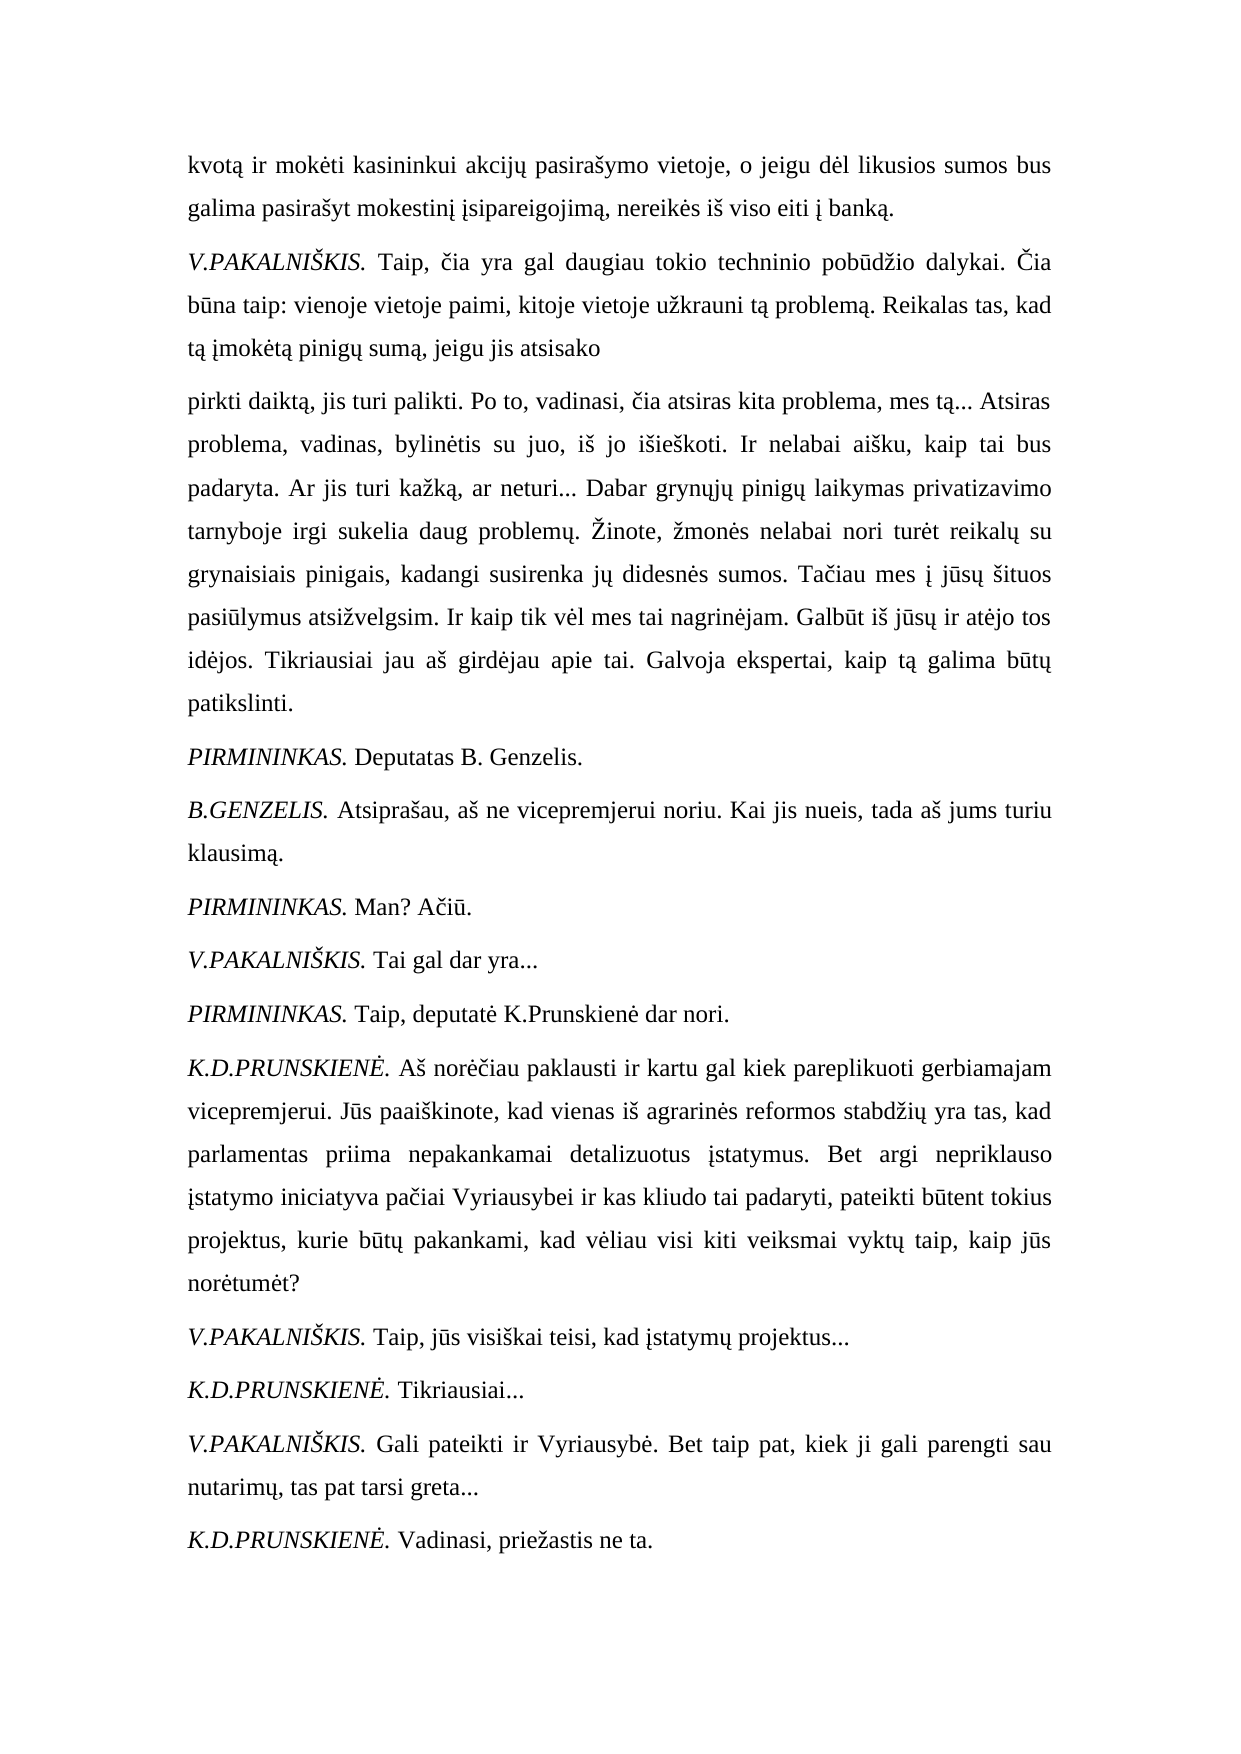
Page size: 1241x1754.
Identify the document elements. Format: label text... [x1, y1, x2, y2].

text V.PAKALNIŠKIS. Taip, čia yra gal daugiau tokio techninio pobūdžio dalykai. Čia būna taip: vienoje vietoje paimi, kitoje vietoje užkrauni tą problemą. Reikalas tas, kad tą įmokėtą pinigų sumą, jeigu jis atsisako [187, 247, 1053, 362]
text V.PAKALNIŠKIS. Taip, jūs visiškai teisi, kad įstatymų projektus... [187, 1322, 1053, 1351]
text PIRMININKAS. Man? Ačiū. [187, 892, 1053, 921]
text K.D.PRUNSKIENĖ. Tikriausiai... [187, 1375, 1053, 1404]
text V.PAKALNIŠKIS. Gali pateikti ir Vyriausybė. Bet taip pat, kiek ji gali parengti sau nutarimų, tas pat tarsi greta... [187, 1429, 1053, 1501]
text B.GENZELIS. Atsiprašau, aš ne vicepremjerui noriu. Kai jis nueis, tada aš jums turiu klausimą. [187, 795, 1053, 867]
text PIRMININKAS. Deputatas B. Genzelis. [187, 742, 1053, 771]
text V.PAKALNIŠKIS. Tai gal dar yra... [187, 946, 1053, 974]
text pirkti daiktą, jis turi palikti. Po to, vadinasi, čia atsiras kita problema, mes tą... Atsiras problema, vadinas, bylinėtis su juo, iš jo išieškoti. Ir nelabai aišku, kaip tai bus padaryta. Ar jis turi kažką, ar neturi... Dabar grynųjų pinigų laikymas privatizavimo tarnyboje irgi sukelia daug problemų. Žinote, žmonės nelabai nori turėt reikalų su grynaisiais pinigais, kadangi susirenka jų didesnės sumos. Tačiau mes į jūsų šituos pasiūlymus atsižvelgsim. Ir kaip tik vėl mes tai nagrinėjam. Galbūt iš jūsų ir atėjo tos idėjos. Tikriausiai jau aš girdėjau apie tai. Galvoja ekspertai, kaip tą galima būtų patikslinti. [187, 386, 1053, 717]
text PIRMININKAS. Taip, deputatė K.Prunskienė dar nori. [187, 999, 1053, 1028]
text K.D.PRUNSKIENĖ. Aš norėčiau paklausti ir kartu gal kiek pareplikuoti gerbiamajam vicepremjerui. Jūs paaiškinote, kad vienas iš agrarinės reformos stabdžių yra tas, kad parlamentas priima nepakankamai detalizuotus įstatymus. Bet argi nepriklauso įstatymo iniciatyva pačiai Vyriausybei ir kas kliudo tai padaryti, pateikti būtent tokius projektus, kurie būtų pakankami, kad vėliau visi kiti veiksmai vyktų taip, kaip jūs norėtumėt? [187, 1053, 1053, 1297]
text K.D.PRUNSKIENĖ. Vadinasi, priežastis ne ta. [187, 1526, 1053, 1554]
text kvotą ir mokėti kasininkui akcijų pasirašymo vietoje, o jeigu dėl likusios sumos bus galima pasirašyt mokestinį įsipareigojimą, nereikės iš viso eiti į banką. [187, 150, 1053, 222]
